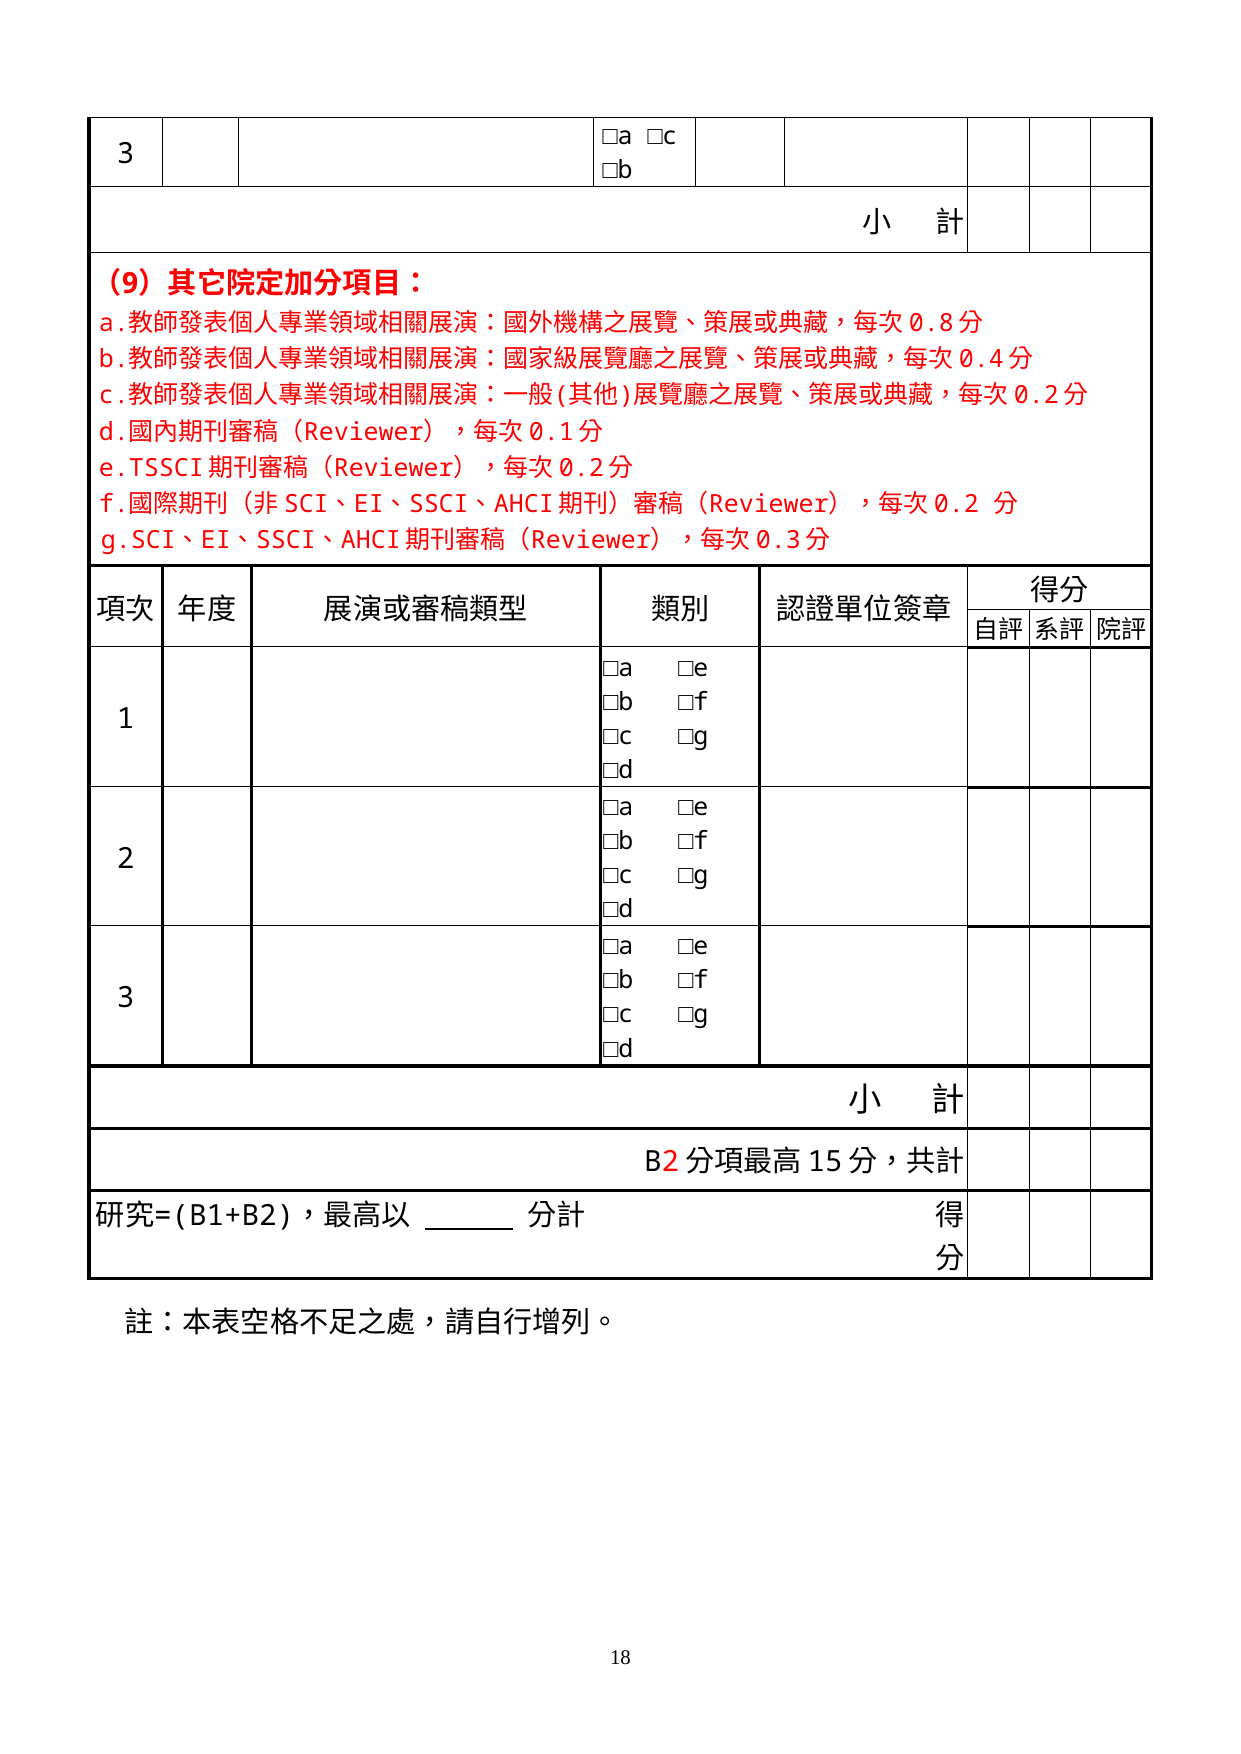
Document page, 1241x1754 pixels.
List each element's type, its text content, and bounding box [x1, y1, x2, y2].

table_cell □a □e □b □f □c □g □d [602, 787, 758, 925]
table_cell □a □c □b [594, 118, 695, 186]
table_cell [163, 118, 238, 186]
table_cell [253, 926, 599, 1064]
table_cell [1091, 928, 1150, 1064]
table_cell [1030, 928, 1090, 1064]
table_cell B2分項最高15分，共計 [91, 1130, 967, 1189]
table_cell [164, 926, 250, 1064]
table_cell 小 計 [91, 187, 967, 252]
table_cell [1091, 789, 1150, 925]
table_cell [968, 118, 1029, 186]
table_cell [761, 787, 967, 925]
table_cell [253, 787, 599, 925]
table_cell [968, 1068, 1029, 1127]
table_cell （9）其它院定加分項目： a.教師發表個人專業領域相關展演：國外機構之展覽、策展或典藏，每次0.8分 b.教師發表個人專業領域相關展演：國家級展覽廳之展覽、策展或典藏，每次0.4分 c.教師發表個人專業領域相關展演：一般(其他)展覽廳之展覽、策展或典藏，每次0.2分 d.國內期刊審稿（Reviewer），每次0.1分 e.TSSCI期刊審稿（Reviewer），每次0.2分 f.國際期刊（非SCI、EI、SSCI、AHCI期刊）審稿（Reviewer），每次0.2 分 g.SCI、EI、SSCI、AHCI期刊審稿（Reviewer），每次0.3分 [91, 253, 1150, 563]
table_cell [1091, 649, 1150, 786]
table_cell [239, 118, 593, 186]
table_cell □a □e □b □f □c □g □d [602, 647, 758, 786]
table_cell [968, 187, 1029, 252]
table_cell [1091, 1068, 1150, 1127]
table_cell [1030, 1068, 1090, 1127]
table_cell [761, 926, 967, 1064]
table_cell [1091, 187, 1150, 252]
table_cell [1030, 1130, 1090, 1189]
table_cell 1 [91, 647, 161, 786]
table_cell 系評 [1030, 610, 1090, 646]
table_cell 院評 [1091, 610, 1150, 646]
table_cell [164, 647, 250, 786]
table_cell [1091, 1130, 1150, 1189]
text 註：本表空格不足之處，請自行增列。 [89, 1298, 1151, 1341]
table_cell 研究=(B1+B2)，最高以 分計 得分 [91, 1192, 967, 1277]
table_cell □a □e □b □f □c □g □d [602, 926, 758, 1064]
table_cell [1030, 187, 1090, 252]
table_cell [785, 118, 967, 186]
table_cell [968, 649, 1029, 786]
table_cell [968, 1130, 1029, 1189]
table_cell [1091, 118, 1150, 186]
table_cell 展演或審稿類型 [253, 567, 599, 646]
table_cell [761, 647, 967, 786]
table_cell 2 [91, 787, 161, 925]
table_cell 小 計 [91, 1068, 967, 1127]
table_cell [1030, 118, 1090, 186]
table_cell 認證單位簽章 [761, 567, 967, 646]
table_cell 3 [91, 118, 162, 186]
table_cell [968, 789, 1029, 925]
table_cell [1030, 649, 1090, 786]
table_cell 類別 [602, 567, 758, 646]
table_cell [1030, 1192, 1090, 1277]
table_cell [1030, 789, 1090, 925]
table_cell [968, 928, 1029, 1064]
table_cell [1091, 1192, 1150, 1277]
table_cell [696, 118, 784, 186]
table_cell [968, 1192, 1029, 1277]
table_cell 年度 [164, 567, 250, 646]
table_cell [164, 787, 250, 925]
table_cell 3 [91, 926, 161, 1064]
table_cell 項次 [91, 567, 161, 646]
table_cell [253, 647, 599, 786]
table_cell 自評 [968, 610, 1029, 646]
table_cell 得分 [968, 567, 1150, 609]
